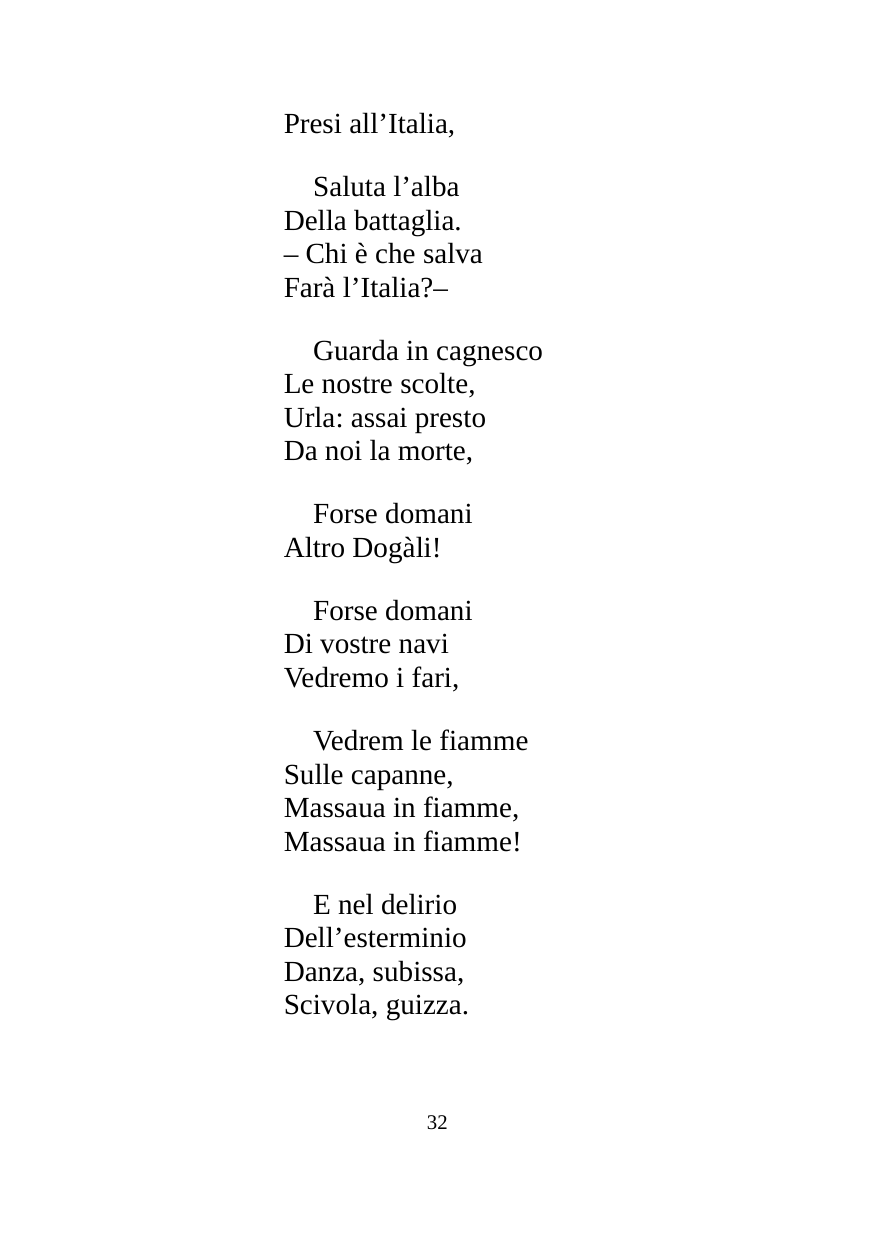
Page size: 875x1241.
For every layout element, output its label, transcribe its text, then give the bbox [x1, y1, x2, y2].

text Altro Dogàli! [283, 530, 768, 564]
text Le nostre scolte, [283, 366, 768, 400]
text Forse domani [283, 497, 768, 530]
text Scivola, guizza. [283, 987, 768, 1021]
text Della battaglia. [283, 203, 768, 236]
text E nel delirio [283, 887, 768, 920]
text Urla: assai presto [283, 400, 768, 433]
text Di vostre navi [283, 627, 768, 660]
text Dell’esterminio [283, 920, 768, 954]
text Da noi la morte, [283, 433, 768, 467]
text Massaua in fiamme, [283, 790, 768, 824]
text Guarda in cagnesco [283, 333, 768, 366]
text – Chi è che salva [283, 236, 768, 270]
text Vedremo i fari, [283, 660, 768, 694]
text Forse domani [283, 593, 768, 627]
text Saluta l’alba [283, 169, 768, 203]
text Sulle capanne, [283, 757, 768, 790]
text Massaua in fiamme! [283, 824, 768, 857]
text Presi all’Italia, [283, 106, 768, 140]
text Farà l’Italia?– [283, 270, 768, 303]
text Vedrem le fiamme [283, 723, 768, 757]
text Danza, subissa, [283, 954, 768, 987]
